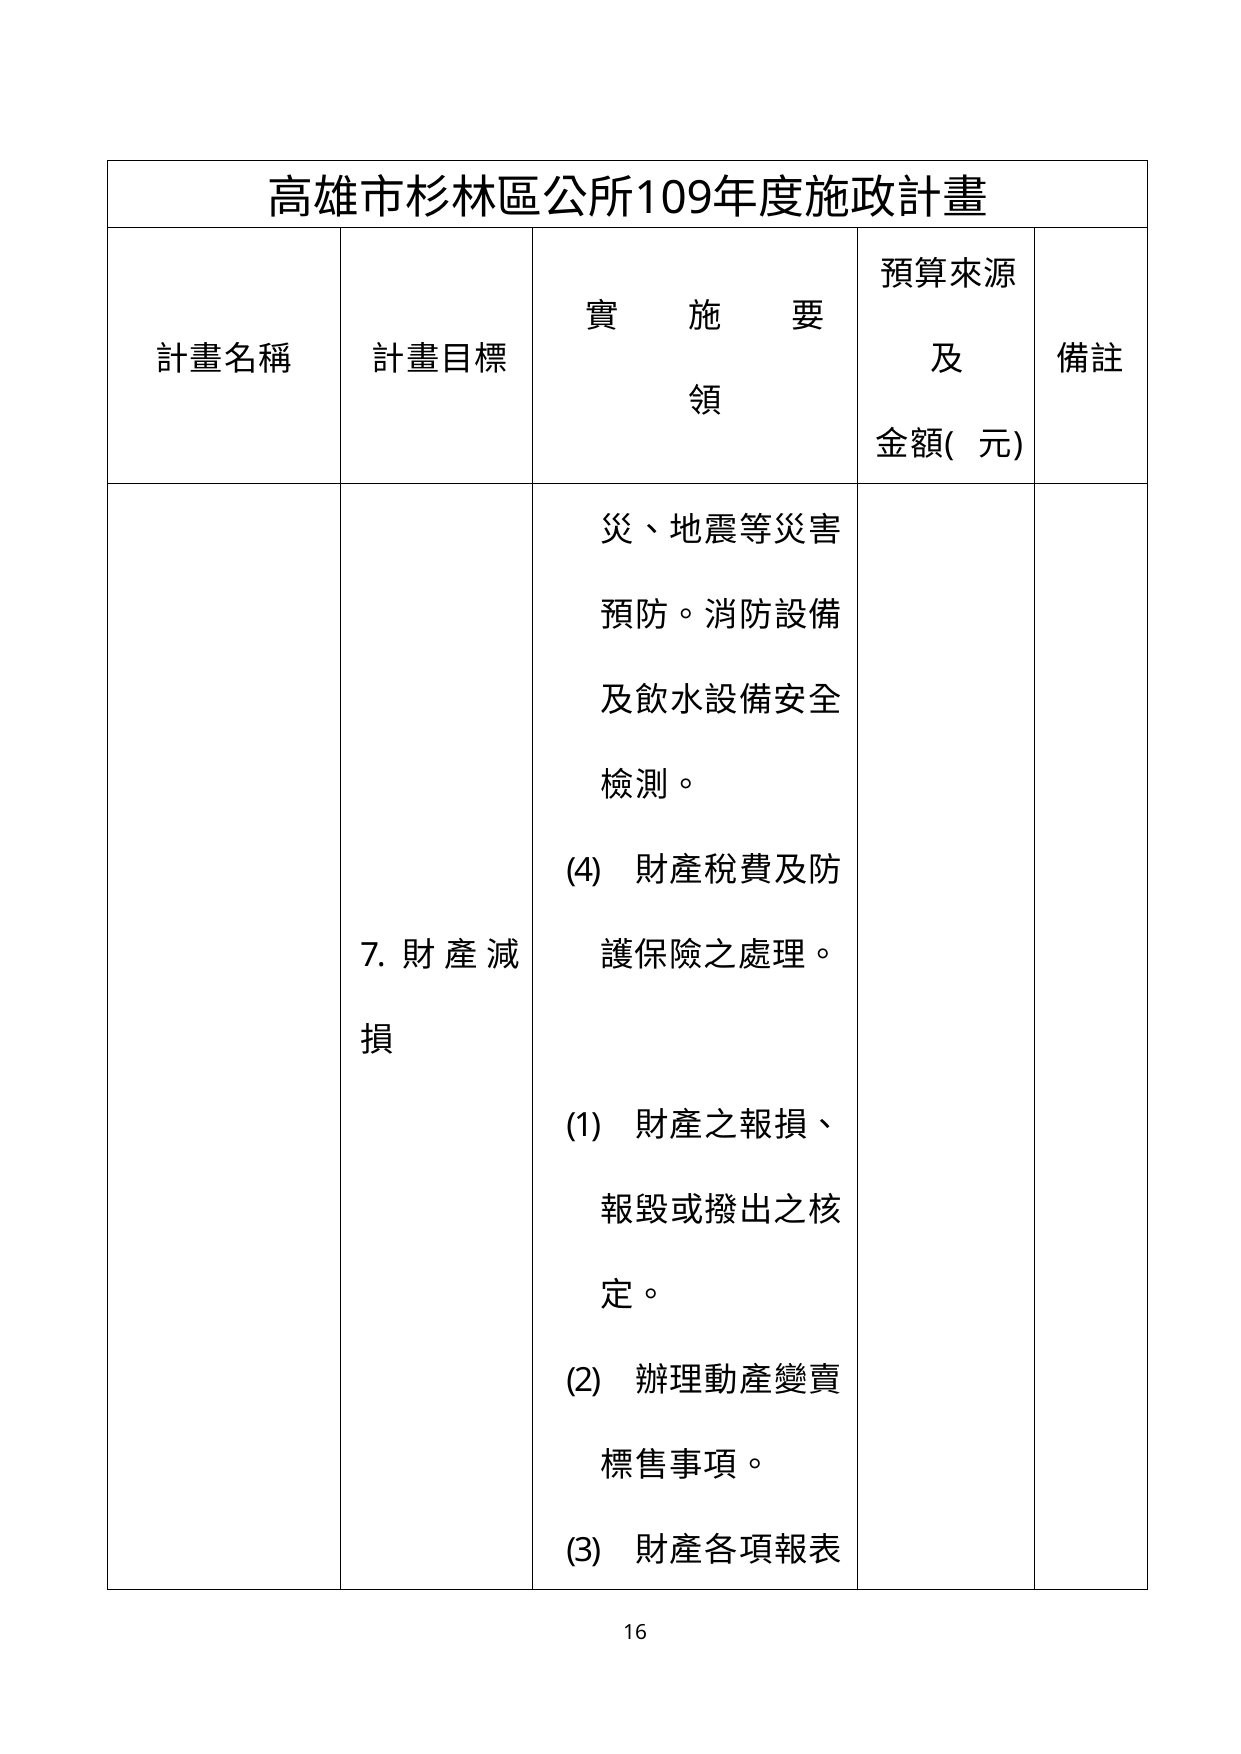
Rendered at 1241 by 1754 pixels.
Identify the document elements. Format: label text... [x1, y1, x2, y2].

table_cell 預算來源及 金額(元) [858, 228, 1034, 483]
table_cell 7.財產減損 [341, 484, 532, 1589]
table_cell [858, 484, 1034, 1589]
table_header 高雄市杉林區公所109年度施政計畫 [108, 161, 1147, 227]
table_cell 壹、一般行政 一、秘書室業務 (一)文書檔案管理 (二)庶務（財產、廳舍）管理 (四)出納管理 (五)研考業務 （六）法制業務 二、人事業務 人事管理 三、主計業務 (一)歲計 (二)會計 (三)統計 四、政風業務 區公所業務 民政業務 公職人員選舉 健全基層組織 里幹事服勤管理 (四)里鄰長福利及講習 (五)改善市容查(通)報 (六)改善民俗 (七)調解業務 (八)宗教業務 (九)祭祀公業申請案件之處理 (十)地政業務 (十一) 國民教育 (十二) 社會教育暨家庭教育 (十三) 醫療防疫保健 (十四) 民防組訓 (十五) 動員應變業務 (十六) 原住民生活輔導 （十七） 客家業務 (十八) 災害防救 (十九) 文化資產相關事宜 (二十) 役政業務 二、農業業務 （一）農地 管理 （二）農業推廣與糧食生產調查 （三）水土保持 （四）林務 管理 （五）畜水產業務 （六）其他 三、經建業務 (一)各項工程管理 (二)都市計畫 (三)水利業務 (四)建築管理 (五)工廠校正暨營運調查 (六)商品標示抽查 （七）稅務工作 四、社政業務 (一)社會福利 (二)社區發展管理 (三)社會救助 （四）社會運動 (五)全民運動 [108, 484, 340, 1589]
table_cell 實 施 要 領 [533, 228, 857, 483]
table_cell 計畫名稱 [108, 228, 340, 483]
table_cell 備註 [1035, 228, 1147, 483]
table_cell (1)蒐集輿論反映資料，專人慎重處理，以達行政效率。 (2)機密案件依照規定辦理，以確保文書作業安全。 切實依照「高雄市政府文書處理實施要點」及有關法令規定，辦理公文收發、繕校工作。 依照「印信條例」及有關法令規定管理與使用印信。 設置專人，依照「高雄市政府文書處理實施要點」及有關法令規定辦理，使文卷案案可稽，並加強作業效率，提昇管理與應用功能。 (1)財產增減、移動登帳報告登記。 (2)財產增減月報、半年報、報廢表之編擬年統計表並定期(不定期)盤點清查。 （3）「市有財產管理系統」線上作業。 充實辦公廳設備，維護公共安全及營造優質洽公環境品質。 汰換及增購資訊硬、軟體設備，提升本所網路品質及資通安全。 (1)財產撥入接收捐送及購置之處理。 (2)財產之購置及營造請購單證簽辦與核定。 (3)財產之採購依據政府採購法相關規定辦理。 (4)採購驗收完畢後，採購單位將財產增加單、發票及有關文件，送會計單位查核確認後為財產之登記。 (1)房地產等不動產權登記。 (2)辦理一般產權責任簽證。 (3)房地產租借事項。 (4)一般財產租借事項。 (5)租借爭執處理。 (1)財產損毀及遺失之調查理賠事項。 (2)財產保護及修繕事項。 (3)擬訂消防防護計畫書，依規定進行消防編組，定期進行消防演練，期能落實火災、地震等災害預防。消防設備及飲水設備安全檢測。 (4)財產稅費及防護保險之處理。 (1)財產之報損、報毀或撥出之核定。 (2)辦理動產變賣標售事項。 (3)財產各項報表編報。 (1)車輛購置、贈與、移撥及報廢。 (2)車輛登記檢驗領照納稅事宜。 (3)車輛之保險事項。 (4)車輛之調派。 (5)油料與材料、工具報銷。 (6)車輛耗油量月報表之編造。 (7)車輛肇事之處理。 (1)車輛檢修報告及經費報銷。 (2)未合保養及修理事項之處理。 （1）依工友管理規定及勞動基準法辦理。 （2）依高雄市政府事務勞力替代措施推動方案及相關規定辦理。 (1)單位及人員清潔檢查工作。 (2)辦公處所佈置及調整建議。 (3)配合清除髒亂有關推行衛生清潔檢查工作。 (4)辦公廳內外環境之美化。 (5)辦公廳搬遷、計劃、進度、合約簽訂。 將拍賣案予以公告並及時依限將處理情形函復法院。 (1)編製年度物品購置概算。 (2)成躉採購之物品核定。 (3)辦理有關事務物品之採購。 (4)事務機械器具之保管養護。 (5)運動器材之保管養護。 (1)物品驗收後之處理。 (2)非消耗性物品之借用登帳。 (1)報廢物品之處理。 (2)物品收支月報。 (3)物品收支登帳。 (1)依據政府採購法規定辦理招標公告。 (2)開標結果之簽報。 每半年填報半年報表，每年填寫年報表送財政局備查。 現金(支票)出納保管，經常與各課室密切維繫協調，依法執行，收支隨時登記，數字力求正確無誤確實。 (1)協助各課室提出研究發展計畫以助益區政革新。 (2)依照研究單位或個人所提研究計畫呈報市府敘獎。 (1)切實執行稽催工作，掌握公文處理流程。 (2)加強實施本所訂定之「人民陳情案件作業流程處理期限」，以提高時效。 (1)上級交辦及重要業務列入追蹤管理。 (2)有關業務之協調與連繫。 (1)研擬下年度施政計畫先期作業，函報民政局審核後報府審議。 (2)擬訂下年度施政計畫草案報府審查並轉送市議會核備。 (1)賡續辦理本所為民服務平時考核工作。 (2)繼續實施「表揚績優地方人士實施要點」鼓勵提倡熱心公益者。 (3)與人民有關業務做到單一窗口櫃台化，達到一貫作業要求。 (4)規劃辦理以電話及通訊處理申請案件及簡化各項申請書表及其流程，以達到便民目的。 (5)舉辦為民服務工作人員講習及分組研討以提高素質。 (6)提供民眾便捷的各種意見反映管道。 (7)撰擬每年度為民服務工作績效報告。 (1)配合市府資訊中心戶役政電腦連線，持續推動辦公室自動化，並加強培訓區政資訊人員備用。 (2)申請資訊設備，推動辦公室自動化。 (1)人民陳情案件 均依規定追蹤列管,期限內辦妥以達便民措施。 (2)接獲人民訴願案即予列管，詳查處理情形，以合情、合理、合法的原則，慎重妥善處理。 (1)加強宣導國家賠償法相關條文。 (2)如有發生國家賠償事件依國家賠償法相關規定辦理國家賠償。 研究不適合實際之有關法規建議修訂或廢除。 (1)依「各機關職稱及官等職等員額配置準則」等規定檢討組織編制。 (2)推動策略性人力資源管理措施及落實顧客導向之人事服務，貫徹分層負責，權責劃分明確，公文流程縮短，發揮行政效能。 (1)依法組成本所甄審委員會，以公開、公平、公正辦理陞遷審議。 (2)職務出缺，除由現職人員陞補外，均申請分發考試及格人員，以貫徹考用合一政策，或依業務需要商調他機關現職人員。 (3)依法辦理本所公 務人員任免遷調及銓審作業。 依據「身心障礙者權益保障法」、「進用身心障礙人員作業要點」規定進用身心障礙人員。。 (1) 綜覈名實、信賞必罰，建立平時考核動態資料，作為考績獎懲及任免遷調之依據。 (2)依相關法令公正、公平辦理另予考績、年終考績及專案考績。對平時工作積極、業績優異或品德操守良好，有具體事蹟之人員予以激勵表揚。 (3)依照「行政院及所屬各機關公務人員平時考核要點」等相關法令加強勤惰管理，強化公務紀律，落實單位主管督導責任。 (1)加強推動「公務人員終身學習推動方案」、「各機關鼓勵公務人員積極學習英語具體措施」及「型塑學習型政府行動方案」,「推動公務人員數位進修計畫」等方案，派員參加各項訓練，培養公務人員創新觀念，提昇服務品質。 (2)鼓勵員工在職進修，積極參與各項研習課程,提升本所公務人員人力素質。 (1)按中央有關規定覈實支給員工待遇、獎金、子女教育補助費、各項生活津貼等其他給與維護員工權益。 (2)確依「公教人員保險法」辦理公務人員公保事宜。 (3) 依據「高雄市政府補助公教人員健康檢查作業規範」，推動公教人員健檢補助方案鼓勵員工參加健檢，並提供各合格醫院診所健檢資訊予同仁知悉。 (4)全民健康保險：依全民健康保險法及有關規定辦理公務人員及其眷屬全民健康保險。 (1)依規定辦理退休、撫卹、資遣案件，並購買獎牌、紀念品等贈送退休人員。 (2)主動宣導有關公務人員退休撫卹之相關權益事項。 (3)依規定實施退休人員照護事項。 (4)依規定核發月退休金、遺屬年金、月撫卹金及三節慰問金，充分照護退休、撫卹人員。 (5)按時繳納當月退撫基金費用；推動退休公務人員參與志願服務。 (1)切實執行差勤管理，對本所員工出勤，每月依規定實施不定期抽查維護辦公紀律。 (2)落實職務代理制度，建立職務代理人名冊，確實執行。 賡續建立或更新機關與個人資料，按時填送各項表報。 配合ecpa人事服務網路平台，賡續推動「人力資源管理資訊系統」（WebHR），並隨時異動更新，維持人事資料即時性與正確性。 加強實施員工參與及建議制度，以提升行政效率。利用集會等各種傳遞訊息方式，加強宣導性騷擾、性別歧視防治觀念及申訴管道，並依限填報相關資料參加市府推動性別主流化。 積極推動員工協助方案，提供符合同仁、主管及機關在工作上、生活上及健康上需求之服務措施。 依中央及地方政府預算籌編原則、高雄市總預算案歲出概算編製應行注意事項及高雄市總預算編製作業手冊及有關規定，就各業務單位工作計畫所需，核實編製年度歲入與歲出預算。 。 預算完成法定發布或核定保留程序後，依各機關單位預算執行要點及市府補充規定，參照各業務單位年度工作計畫進度，編製預算(保留)分配表函報本府主計處核定後付諸實施，並切實監督執行。 依各機關單位預算執行要點規定，執行年度預算時，如有合於中央及地方政府預算籌編原則所定得請求提出追加(減)預算情形者，得報請市府核准辦理；如有合於預算法第七十條各款情事且經檢討年度預算相關經費確無法容納，得申請動支第二預備金；另依高雄市政府動支災害準備金作業要點規定，及時辦理動支災害準備金作業。 (1)經費動支簽核應與預算編列用途相符;預算執行應與計畫進度相合，如有落後，促請業務單位注意檢討改進。 (2)採購計畫應依政府採購法及相關子法規定程序辦理。 (3)健全財務秩序，加強財務內控，除嚴格審核各項收支憑證外，不定期實施現金、票據與證券查核等。 (4)依據簿籍按月編製會計月報;上半年編製半年結算報告，按年編製年度會計報告。 (5)各項支付案件依法審核，除採購卡給付項目外，儘速隨到隨辦，完成支付手續。 (1)辦理區公所應辦公務統計業務及執行情形之檢討。 (2)辦理各類公務統計報表之審核與管理。 (3)編製區政統計總報告。 (4)辦理公務統計報表內部稽核。 (5)配合及協調辦理各項統計調查工作。 (6)兼(協)辦統計調查人員之遴選與聯繫。 選定易滋弊端業務項目辦理業務稽核，先期發掘業務缺失並提出改進措施。 透過各種會辦案件或召開政風座談會及執行專案訪查，研提業務興革建議，提昇機關廉能形象。 聘請具法律素養之專家、學者，利用各種集會場所講解端正政風、防制貪瀆相關法令，增進員工法律常識。 檢討本所「無效率不便民」之行政規章，並透過廉政會報及主管會報適時修正，以提昇行政效率及消弭貪瀆成因。 主動發掘員工廉能事蹟，簽報首長公開表揚或獎勵，樹立公務員優良典範。 利用各種集會場所及透過媒體、網路宣導相關政風法令及鼓勵民眾勇於檢舉貪瀆不法。 辦理政風實況問卷調查，以瞭解本所政風實況，作為改善政風，策進預防貪瀆不法之參考。 (8) 依據「高雄市政府員工廉政倫理規範」暨本府準用「行政院及所屬機關機構請託關說登錄查察作業要點」妥處相關案件，並依規定登錄建檔。 (9)主動配合業務單位活動加強辦理反貪、反詐騙及消費者保護等宣導作為。 加強公務機密維護宣導工作。 實施定期與不定期機密維護檢查，發現缺失立即簽請改進。 定期辦理公務文書資料密等變更註銷作業。 針對重要行政會議及採購底價等易滋洩密事項或有關國家安全、國家利益事項，協調策訂嚴密專案保密措施，杜絕洩密情事。 加強洩密資料蒐報及查處。 協助機關推動資訊使用管理稽核，配合資安演練，機先消弭資安事件，有效確保機關資訊安全。 實施定期與不定期預防措施安全狀況檢查，發現缺失立即簽請改善。 依據本所門禁管理安全措施確實辦理並配合保全公司，加強巡邏查察，以確保機關安全。 配合春安、十月慶典或專案期間安全維護會報，落實安全維護功能。 依據「高雄市政府及所屬各機關處理人民陳情案件要點」及「高雄市政府處理民眾抗爭事件處理程序及聯繫作業要點」有關規定，協調主管單位妥處民眾集體陳情案件，加強重大偶突發或危安事故之預警資料蒐報，並於事件發生1小時內，通報上級機關。 蒐集違反國家安全法第2條之1情事及有關危害國家安全及影響國家利益之資料，提供調查機關處理。 加強查察員工品德生活違常、行政缺失等情事，審慎研析案情，以發掘貪瀆不法。 對易滋弊端之業務，如採購案件，積極發掘，查處貪瀆不法案件。 依據行政院頒「獎勵保護檢舉貪污瀆職辦法」，受理各類檢舉案件，並依法審慎處理。 依據總統副總統選舉罷免法暨公職人員選舉罷免法及相關規定辦理。 高雄市里區域調整暨鄰編組辦法規定，要求各里辦公處擬訂年度工作計畫報區公所審核，並注意其執行績效，適時加以考核。 召開里業務聯繫會報，報告業務狀況、檢討改進里行政工作之推行及彙集建議案作妥切之處理。 特優里鄰長就現任且 無不良事蹟者，依規定程序及名額提經區務會議通過後報請市政府頒獎表揚。 結合轄內各單位整體力量，推動地方建設，提高服務品質。 (1)依據高雄市政府民政局訂頒之「高雄市里幹事服勤要點」辦理。 (2)訪問目的為瞭解里民一般狀況，發現困難問題主動為其服務。 (3)適時整理戶長資料之異動，並將訪問結果登記在戶長資料卡。 (4)為強化里幹事之勤，由民政課長及督導考核小組分定期與不定期方式赴里督導，並填訪查表送區長核閱，區長並作重點督導。 舉行里幹事工作會報，由各課室主管，提示工作事項，著重工作檢討、疑難問題之解決，並作成紀錄送區長核閱。 擬訂鄰長講習計畫，以溝通作法，促進政令之推行。 (1)擬訂鄰長參訪各項建設活動計畫及參加注意事項。 (2)調查參加參訪各項建設活動人數。 (3)依照計畫分梯次執行。 里鄰長於任期內死亡者，發給1次喪葬補助暨遺族慰問金，其標準如下： (1)里長：2萬元。 (2)鄰長：1萬5仟元。 每位鄰長每人每月2,000元交通費。 每位里鄰長每人每月240元。 依據全民健康保險暨相關規定辦理。 (1)要求里幹事鼓勵並宣導轄內市民自動自發(反映)改善市容。 (2)依據「高雄市政府改善市容查(通)報實施要點」辦理，對改善市容案件儘速填寫查(通)報，逕送業務有關機關辦理，並轉報市府處理。 在轄區內如有發現廢棄車輛，要求各里幹事及時查報並函轉警察單位辦理。 (1)勸導農曆7月普渡及同一主神祭典在同一天舉行。 (2)宣導中元節配合集中焚化紙錢。 (3)執行祭典拜拜節約不赴宴、不宴客，公務員率先倡導力行。 (1)組織改善民俗勸導小組勸導民眾實踐節約。 (2)勸導市民參加集團「婚禮」力求節約，不舖張。 利用各種集會(里民大會及寺廟基層會議)時宣導。 (1)利用各種集會，廣予宣導調解功能。 (2)及時召開調解委員會議調解糾紛。 每月第二週週六服務區民 不定期清查、訪視轄區內未登記之寺廟、教會(堂)，積極輔導辦理登記。 (1)加強財務稽核。 (2)輔導健全組織。 (3)掌握動態，出席各項會議。 (4)加強溝通互動、協助解決各項疑難問題。 輔導節約祭典費用，興辦公益慈善活動，以彰顯宗教慈悲濟世、教化社會、造福人群之精神。 (1)輔導祭祀公業土地派下提出祭祀公業土地登記。 (2)核發祭祀公業派下員證明。 配合宣導公告土地現值相關事宜。 (1)依耕地三七五減租條例、高雄市耕地租約登記自治條例及相關法令規定辦理耕地租約續訂、變更、終止、註銷、更正等事項。 (2)依耕地三七五租約清理要點及相關法令規定清理耕地三七五租約，遇有租約資料與實情不符部分，則後續依有關規定辦理。 (3)對於訂有三七五租約者，隨時與地政事務所聯繫依異動情形（例如終止租約、徵收、重劃、重測、分割、合併）釐正租約登記簿冊。 (1)依耕地三七五減租條例、高雄市政府及各區公所耕地租佃委員會設置要點、高雄市各級耕地租佃委員會調解調處須知等關法令規定辦理耕地租佃爭議調解。 (2)審查租佃爭議調解申請案之資格與附繳證件，並於調解前先實地勘查土地使用現況。 (3)調解會議決議內容應具體明確，會議紀錄（含筆錄）應報市府備查。 (4)經調解成立案件函報市府耕地租佃委員會發給證明書，調解不成立案件移請市府耕地租佃委員會調處。 (5)如遇天災時，召開耕地租佃委員會，勘查歉收情形，並議定減租辦理，陳報市府。 召開租佃委員會辦理。 配合非都市土地使用管制規則第5條規定，查報違反非都市土地使用管制。 (1)召開「強迫入學委員會」，執行強迫入學條例施行細則有關規定事項，並隨時追蹤中輟通報學生，執行強迫入學規定。 (2)適時調查區內學齡兒童，確實審核戶籍資料，並依學區劃分填送入學通知單。 (3)配合各校輔導休學或中輟之學生，繼續完成9年國民教育 (1)加強配合推行莊敬自強端正禮俗宣導。 (2)適時配合舉辦各種社教活動。 (3)洽請社團寺廟舉辦有意義的文教活動。 (4)加強宣導守法觀念，鼓勵社區自主精神意識，以塑造優質環境，培養居民認同感。 （5）辦禮春秋季藝文活動及國語文競賽。 (1)協助衛生單位推行醫療保健及公共衛生工作。 (2)鼓勵市民按時接受各項疫苗接種。 (1)每月定期召開登革熱區級防疫指揮中心會議，建立跨單位合作機制。 (2)輔導各里成立環境整頓或環境改造相關工作之志工隊。 (3)規劃辦理里鄰長登革熱研習會及社區民眾登革熱衛教宣導。 (4)請里幹事查報各轄區破損空屋並函報各權管單位。 (5) 每里成立「里登革熱防治小組」，每週反登革熱日動員巡查環境，參與里民衛教宣導。 (6)協調各權責機關根本處理轄區內積水地下室、破損空屋、髒亂空地、廢輪胎廠、回收場、陽性水溝、大型隱藏性孳生源。 (7)落實大雨後48小時七大列管點複查及登革熱防治工作。 (1)流感大流行時， 配合衛生單位執行轄區臨時集中收治隔離場所防治措施。 (2)利用各種集會協助宣導市民接種流感疫苗及流感防治措施。 (1)協助宣導預防食品中毒5原則：要洗手、要清潔、要生熟食分開、要徹底加熱、要低溫保存。 (2)協助宣導民眾均衡攝取各類新鮮食物，減少因攝取大量單一食物而提高特定汙染物質之風險。 (1) 每年主動連繫衛生單位(各區衛生所或衛生局)媒合講師，針對所轄里長、里幹事辦理至少一小時自殺防治守門人教育訓練課程，落實守門人功能，里長與里幹事分計各達轄區里數80%以上，並逐年調升至100%。 (2)利用行政資源及各項集會協助推動安心專線：「800788995」。 落實社區內自殺高風險個案之發掘、關懷、轉介及通報。 (1)針對社區網絡內里長、里幹事辦理菸、酒、毒品防制宣導課程，以增進防制知能，建立社區藥物濫用防制網絡，提升預防成效。 (2)協助宣導「酒癮治療服務方案」與醫療院所合作，提供酒癮治療服務並補助醫療費用。 (3)協助宣導24小 時不打烊免付 費戒毒成功專 線 0800-770-885， 戒菸專線 0800-636-363 及「室內公共場 所、室內三人以 上工作場所及 大眾運輸工具 內全面禁止吸 菸，違者將罰鍰 2千至1萬元」)。 配合參加衛生單位辦理針對社區網絡內里長、里幹事社區(疑似)精神病患辨識及護送就醫技巧訓練。 (1)於跑馬燈或LED 看板播放「檳榔 子本身就是致 癌物，即使不加 紅灰、白灰、荖 花、荖葉等添加 物，嚼它就是會 致癌」及「政府 提供免費子宮 頸癌、乳癌、大 腸癌、口腔癌四 項癌症篩檢，符 合篩檢資格民 眾請洽各區衛 生所。 (2)協助衛生所辦理社區到點設站癌症篩檢工作。 (1)協助「弱勢個案就醫補助」宣導。 (2)協助開立弱勢認定標準證明文件。 召開推行會報及檢討會。 加強各社區、機關學 校環境清潔綠美化。 （1）加強社區共共衛生設施及家戶衛生教育。 （2）資源回收及垃圾減量。 （3）廚餘回收再利用。 (1)依據內政部國防部函頒「民防團隊編訓服勤實施規定」辦理。 (2)本區民防團、分團經常檢討。 依上級規定辦理。 遵照上級所頒演習計畫及規定辦理。 調查戰時可動員人力、物力，隨時掌握動員及徵購徵用。 （1）運用民間及學校力量協助維持交通安全。 （2）人口密集處逐年增設消防栓，以加強防火設施。 (1)依據市府年度動員分類執行計畫策訂本區動員執行計畫。 (2)辦理動員之協調、訓練與演習工作。 (1)配合辦理原住民微型經濟活動貸款、專門人才獎勵、購屋補助、整修建住宅補助及綜合發展基金貸款、國宅配售、法律服務、協助解決生活上所遭遇之困境，使其獲得實質之照顧。 (2)積極鼓勵原住民青年參加職業訓練，習得一技之長，提升生活水準。 (3)宣導原住民登記族別，提升族別註記率。 (4)輔導原住民加入全民健康保險、國民年金，保障醫療權益。 (5)輔導原住民繳納國民年金。 （1）辦理慶祝全國客家日活動。 （2）辦理客庄民俗節慶、客家產業等特色活動。 （3）營造客庄聚落環境風貌。 （4）成立客語推行委員會，協助轄區推動客語教學及客家文化活動。 (1)依轄區特性舉行防火防災(防颱、防震)宣導。 (2)印製相關防火宣導資料、標語實施里鄰宣導。 (3)利用里民大會及鄰長會議宣導居家防火、用電安全等防災宣導。 (4)輔導市民自行購置維護滅火器等消防器材及裝設照明及監視錄影設備。 (1)依據「高雄市地區災害防救計畫」及災害防救法相關規定辦理。 (2)配合「市級災害應變中心」之成立，於內部成立「緊急應變小組」，執行「災害應變中心」交付之各項災害防救任務。 (3)執行災情查報任務，並將災情彙整定時回報「災害應變中心」。 (4)整合災害防救相關業務，並由專人辦理。 (1)依據文化資產保存法相關規定辦理。 (2)協助古蹟、歷史建築提報。 (3)文化資產突發事件緊急通報。 (1)協助市政府調集役政人員，辦理役政人員在職訓練。 (2)依據規定辦理本區內兵要地誌調查。 (1)辦理役男兵籍調查及因戶籍遷出(入)之役男除、列額異動管理。 (2)辦理役男徵兵檢查體檢等事宜。 (3)辦理役男軍種、兵 科、籤號抽籤事宜 ，以確定其所徵集 之軍種及順序。 (4)辦理常備兵、補充兵、及替代役徵集入營事宜。 (5) 辦理役男申請變 更體位複檢、體位 未定複檢等事宜。 (6)辦理在學學生因 故休、退學之緩徵人員處理等事宜。 (7)為役男條件符合 者，依規定辦理延 期入營事宜。 (8)依規定辦理妨害 兵役案件及行方 不明役男查察，並 會請戶政所、警察 局、境管局等單位 ，協助查案。 (9)將本區就讀軍、 警校 之學生列名 管理及註記，若因 故未就讀，則納入 徵處。 (10)辦理役種區劃 、提前退伍申請及 禁、免役案件處理 。 (11)受理役男替代 役申請及出國請申 請各項業務。 (1)辦理服兵役役男家屬生活扶助各項業務。 (2)辦理服兵役役男列級家屬各項生育及喪葬補助事宜。 (3)協助推行役政有功人員表揚。 (4)配合上級兵役宣導、在營軍人死亡之遺族家屬妥善照顧及異動。 (5)辦理服兵役役男列級家屬醫療及全民健保補助。 (1)辦理後備軍人異動管理、緩召業務。 (2)線上歸鄉報到清查及更正、輔導就業、在職訓練等工作。 (3)協助高雄市後備指揮部辦理後備軍人教育及點閱召集。 (4)受理後備軍人退伍令遺失或破損補換發、轉免役等各項申請事宜。 (1)依照替代備役男管理作業規定辦理異動連繫掌握替代役備役動態，辦理退停役列管作業。 (2)依照替代役備役男管理規定，辦理替代役備役役男轉、免、回、除、禁役作業。 (1)系統維護管理 (2)系統財產之管理 依據農業用地作農業設施容許使用審查辦法辦理。 受理區民申請，檢證勘查，並依據「農業用地作農業使用證明認定」審查，符合後由本所核發證明書。 （1）維護農民福祉 及生態環境，遵 照上級政府訂 頒計畫辦理確 保糧食供需平 衡。每年分為一 期作及二期作 下里受理、勘查 與編造清冊。 （2）稻田多元利用 -種植景觀綠肥 ，美化市容。 打造高產值有機養生精緻農業。 （1）依規定設置農情田間調查員分區、分段調查，彙整查報資料力求準確以供上級分析。 (2)每月份執行各花卉、雜糧及蔬菜等作物產量預測。 (1)天然災害發生期間，由本所查報災情，並立即速報給上級以作即時之應變。 (2)如經農委會公告本市達到農業天然災害現金救助區，則本所成立工作小組啟動現金救助工作，受理申報、現場勘認與編造清冊等業務。 加強輔導農民農藥使用安全，對農作物病蟲害有效防治及農藥殘留。另配合上級政府辦理滅鼠工作，以防鼠害。 提高農地利用價值輔導農民以科技方法協助農業生產俾增進農業生產力，提高農民所得。 (1)山坡地違規使用查報取締管理。 (2)山坡地保育利用宣導。 (3)衛星影像變異點查報。 於每年5至9月實施檢測工作，並依下列辦法受理申請： (1)平地造林依照行政院農業委員會訂定「平地造林直接給付及種苗配撥實施要點」，確實執行。 (2)山坡地造林依照行政院農業委員會與行政院原住民族委員會訂定「獎勵輔導造林辦法」辦理。 （1）依規定每月調 查區內魚塭放 養量及收穫量 作為產銷輔導 資料。 （2）陸上魚塭養殖 漁業登記證之 申請業務。 配合市府訂定計畫辦理調查作業。 (1)依據「查編與農業經營不可分離土地作業要點」辦理。 (2)受理申請期間為每年五月一日至五月三十一日；實地會勘時間為每年六月一日起至六月三十日止；並於每年七月三十一日前造冊。 依據「農耕用機器設備及農地搬運車使用免徵營業稅燃料用油作業須知」及「農業機械使用證申請及發證須知」辦理執行。 從葫蘆種植、雕刻、運用行銷、開發市場及創造商機。 協助執行颱風災害復建工程。 依據新制定高雄市市區道路管理自治條例及102年6月7日「『區公所與各局處業務待釐清事項』會議紀錄」6公尺以下道路及其附屬設施由區公所負責改善養護。 辦理各植樹綠化道路之養護工程。 核發都市土地使用分區證明書。 (1)建請市政府清疏區內各區域排水圳,促使排水暢通。 (2)建請市政府整治或清疏區內野溪,改善淤積問題以利排水。 (3)中小排水（一般排水）管理、新建、修建及計畫提報。 (1）雨水下水道管理、新建、修建及計畫提報。 (2）高雄市政府委託辦理事項 （3）道路側溝新建、修建及計畫提報。 (4)災修工程案件提報。 辦理高屏溪水質水量保護區水源保育與回饋計畫事項 (1)協助核發無自用農舍證明書。 (2)違章建築查報,請高雄市政府依法拆除違建物。 於每年6月1日至7月10日協助高雄市政府經濟發展局辦理轄內工廠校正及營運調查，以便掌握工廠營運實況及其家數。 配合市府執行本市商品標示抽查。 （1）配合財稅相關 單位辦理各項 稅務宣導。 （2）財產稅（房屋 稅、地價稅）補 單事宜。 (1)辦理中低收入老人生活津貼。 (2)辦理中低老人暨身心障礙者特別照顧津貼。 (3)辦理重陽節敬老活動暨禮金發放。 (4)受理優惠記名卡的申請。 （5）辦理設籍本市1年且年滿65歲以上老人參加全民健保自付額補助及核退事宜。 (6)結合社區資源宣導「老人免費裝假牙」政策。 (1)辦理身心障礙證明製作相關業務。 (2)身心障礙者健康保險保險費補助。 (3)辦理各項身心障礙者生活補助、生活輔助器具費用及日間照顧及住宿式照顧費用補助。 (4)輔導身心障礙者減免汽車牌照稅及申報綜合所得稅,享有身心障礙者特別扣除額。 (5)身心障礙者就業服務、職業訓練宣導。 (6)辦理中低老人暨身心障礙者特別照顧津貼。 (7)辦理身心障礙者優惠記名卡的申請。 (1)辦理弱勢單親家庭子女生活、教育補助申請，經調查、核定後，列冊補助。 (2)受理特殊境遇家庭緊急生活扶助與子女生活津貼、托育津貼及教育補助證明等之申請審核及核定。 (3)受理弱勢家庭兒童及少年緊急生活扶助申請與初審，函送社會局複審及核定。 （4）辦理育有未滿二歲兒童育兒津貼。 (5)受理特殊境遇家庭身分證明之申請審核。 (6)受理設籍前新住民遭逢特殊境遇之家庭扶助之申請審核及核定。 (7)辦理弱勢兒童及少年生活扶助之申請審核及核定。 (8)受理弱勢兒童及少年醫療補助之申請與初審，送社會局複審、核定。 區公所里幹事及其他執行兒童及少年福利業務人員，於辦理經濟扶助案件審核或執行社會救助等業務時，應主動關懷轄內兒童及少年，發現符合兒童及少年保護者應立即通報社會局。 (1)輔導社區會務財務功能健全。監督並輔導社區生產建設基金之運用與管理並定期（一年）查核存款情形。 (2)推展社區工作業務。 (3)督導社區確實辦理成果維護。 (4)輔導社區發展協會注重在地人才培力，促進永續經營。 (5)輔導社區發展協會推行社區福利服務。 (6)協助社區建立在地特色。 （1）結合社區資源宣導長期照顧服務。 （2）協助發掘及通報社區有長期照顧需求個案至本市長期照顧管理中心。 (3)協助盤點轄區內的社區閒置空間，轉型設置長照服務使用。 協 協助衛生所結合社區組織、團體共同推動社區健康營造。 (1)辦理低收入戶、中低收入戶暨各項社會福利事項申請。 (2)積極輔導低收入戶、中低收入戶就業自立。 (3)結合民間慈善資源辦理寒冬送暖，加強對低收入戶及中低收入戶家庭之照顧。 (1)辦理經濟弱勢傷病醫療、看護費用補助。 (2)辦理低收入戶及中低收入戶第五類福保身分納保業務。 辦理生活陷困之中低收入戶及低收入戶及經濟弱勢民眾急難救助申請，並評估層轉衛生福利部申請救助。 (1)依災害救助相關規定核發救濟金。 (2)建立救災物資及儲備作業機制，暢通災害期間救災物資調動管道。 (3)整備充實災害收容救濟站，辦理災害期間災民收容安置作業 配合上級政策落實全民健保工作。 依據國民年金法辦理被保險人所得未達一定標準資格辦理申請案件之受理、審核及年度總清查工作。並辦理欠費保險人訪視工作及地區性宣導活動等事項。 配合勞政單位宣導就業相關資訊。 （1）訂定各項慶典活動計畫。 （2）召集籌備會研討活動內容，熱烈慶祝各項慶典節日。 （3）表揚模範父親及母親活動。 (4)辦理重陽敬老活動。 配合市政府舉辦各 項體育活動，增進國 民強健體魄、身心健 康。 (1)專人辦理國民體 育業務。 (2)配合體育署及本 市推展全民運動 政策，規劃主、 承辦體育活動、 輔導及推動區內 社會團體辦理體育活動。 [533, 484, 857, 1589]
table_cell 計畫目標 [341, 228, 532, 483]
table_cell [1035, 484, 1147, 1589]
